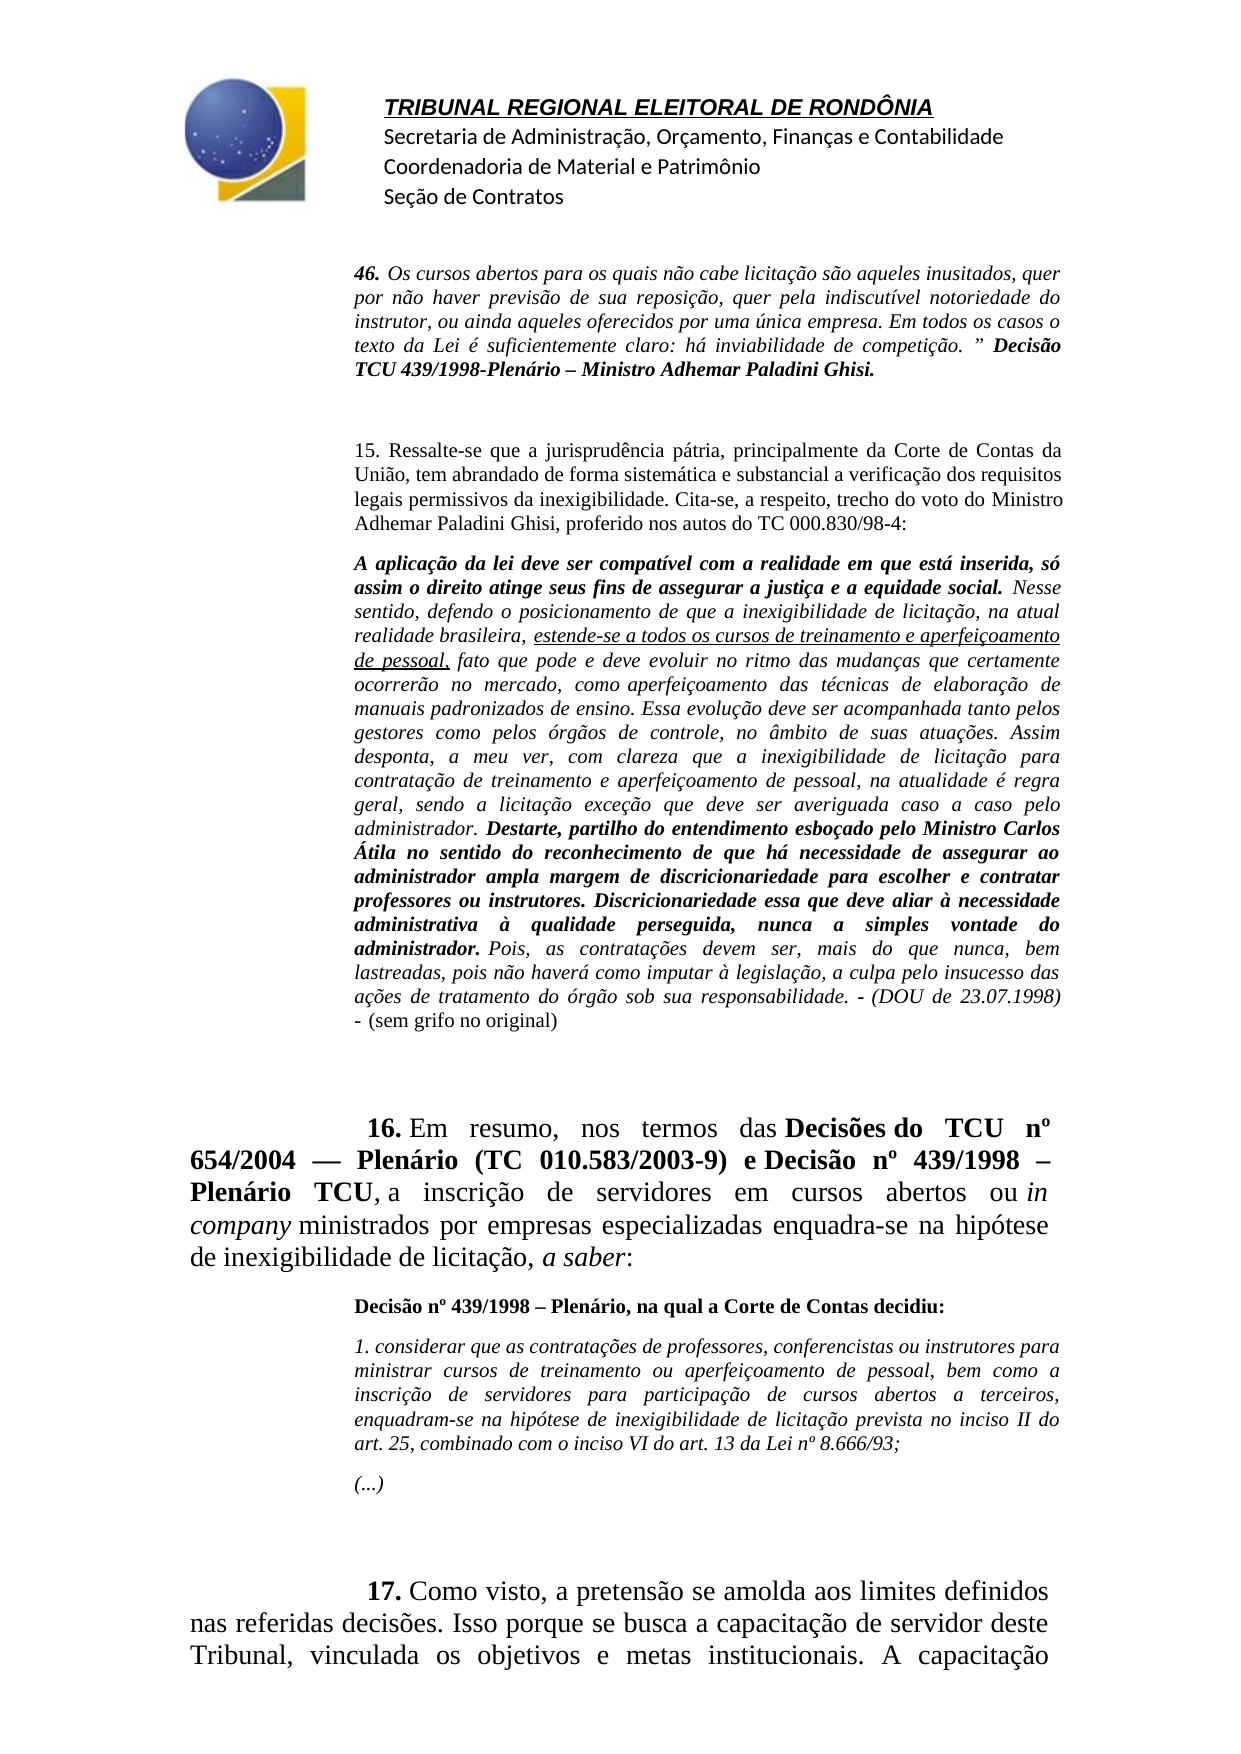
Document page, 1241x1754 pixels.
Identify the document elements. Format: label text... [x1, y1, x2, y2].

text Decisão nº 439/1998 – Plenário, na qual a Corte de Contas decidiu: [354, 1293, 1063, 1318]
text A aplicação da lei deve ser compatível com a realidade em que está inserida, só assim o direito atinge seus fins de assegurar a justiça e a equidade social. Nesse sentido, defendo o posicionamento de que a inexigibilidade de licitação, na atual realidade brasileira, estende-se a todos os cursos de treinamento e aperfeiçoamento de pessoal, fato que pode e deve evoluir no ritmo das mudanças que certamente ocorrerão no mercado, como aperfeiçoamento das técnicas de elaboração de manuais padronizados de ensino. Essa evolução deve ser acompanhada tanto pelos gestores como pelos órgãos de controle, no âmbito de suas atuações. Assim desponta, a meu ver, com clareza que a inexigibilidade de licitação para contratação de treinamento e aperfeiçoamento de pessoal, na atualidade é regra geral, sendo a licitação exceção que deve ser averiguada caso a caso pelo administrador. Destarte, partilho do entendimento esboçado pelo Ministro Carlos Átila no sentido do reconhecimento de que há necessidade de assegurar ao administrador ampla margem de discricionariedade para escolher e contratar professores ou instrutores. Discricionariedade essa que deve aliar à necessidade administrativa à qualidade perseguida, nunca a simples vontade do administrador. Pois, as contratações devem ser, mais do que nunca, bem lastreadas, pois não haverá como imputar à legislação, a culpa pelo insucesso das ações de tratamento do órgão sob sua responsabilidade. - (DOU de 23.07.1998) - (sem grifo no original) [354, 551, 1063, 1032]
text 16. Em resumo, nos termos das Decisões do TCU nº 654/2004 — Plenário (TC 010.583/2003-9) e Decisão nº 439/1998 – Plenário​ TCU, a inscrição de servidores em cursos abertos ou in company ministrados por empresas especializadas enquadra-se na hipótese de inexigibilidade de licitação, a saber: [190, 1111, 1051, 1273]
text 1. considerar que as contratações de professores, conferencistas ou instrutores para ministrar cursos de treinamento ou aperfeiçoamento de pessoal, bem como a inscrição de servidores para participação de cursos abertos a terceiros, enquadram-se na hipótese de inexigibilidade de licitação prevista no inciso II do art. 25, combinado com o inciso VI do art. 13 da Lei nº 8.666/93; [354, 1334, 1063, 1454]
text 46. Os cursos abertos para os quais não cabe licitação são aqueles inusitados, quer por não haver previsão de sua reposição, quer pela indiscutível notoriedade do instrutor, ou ainda aqueles oferecidos por uma única empresa. Em todos os casos o texto da Lei é suficientemente claro: há inviabilidade de competição. ” Decisão TCU 439/1998-Plenário – Ministro Adhemar Paladini Ghisi. [354, 261, 1063, 381]
text 15. Ressalte-se que a jurisprudência pátria, principalmente da Corte de Contas da União, tem abrandado de forma sistemática e substancial a verificação dos requisitos legais permissivos da inexigibilidade. Cita-se, a respeito, trecho do voto do Ministro Adhemar Paladini Ghisi, proferido nos autos do TC 000.830/98-4: [354, 438, 1063, 534]
text (...) [354, 1471, 1063, 1495]
text 17. Como visto, a pretensão se amolda aos limites definidos nas referidas decisões. Isso porque se busca a capacitação de servidor deste Tribunal, vinculada os objetivos e metas institucionais. A capacitação [190, 1573, 1051, 1671]
